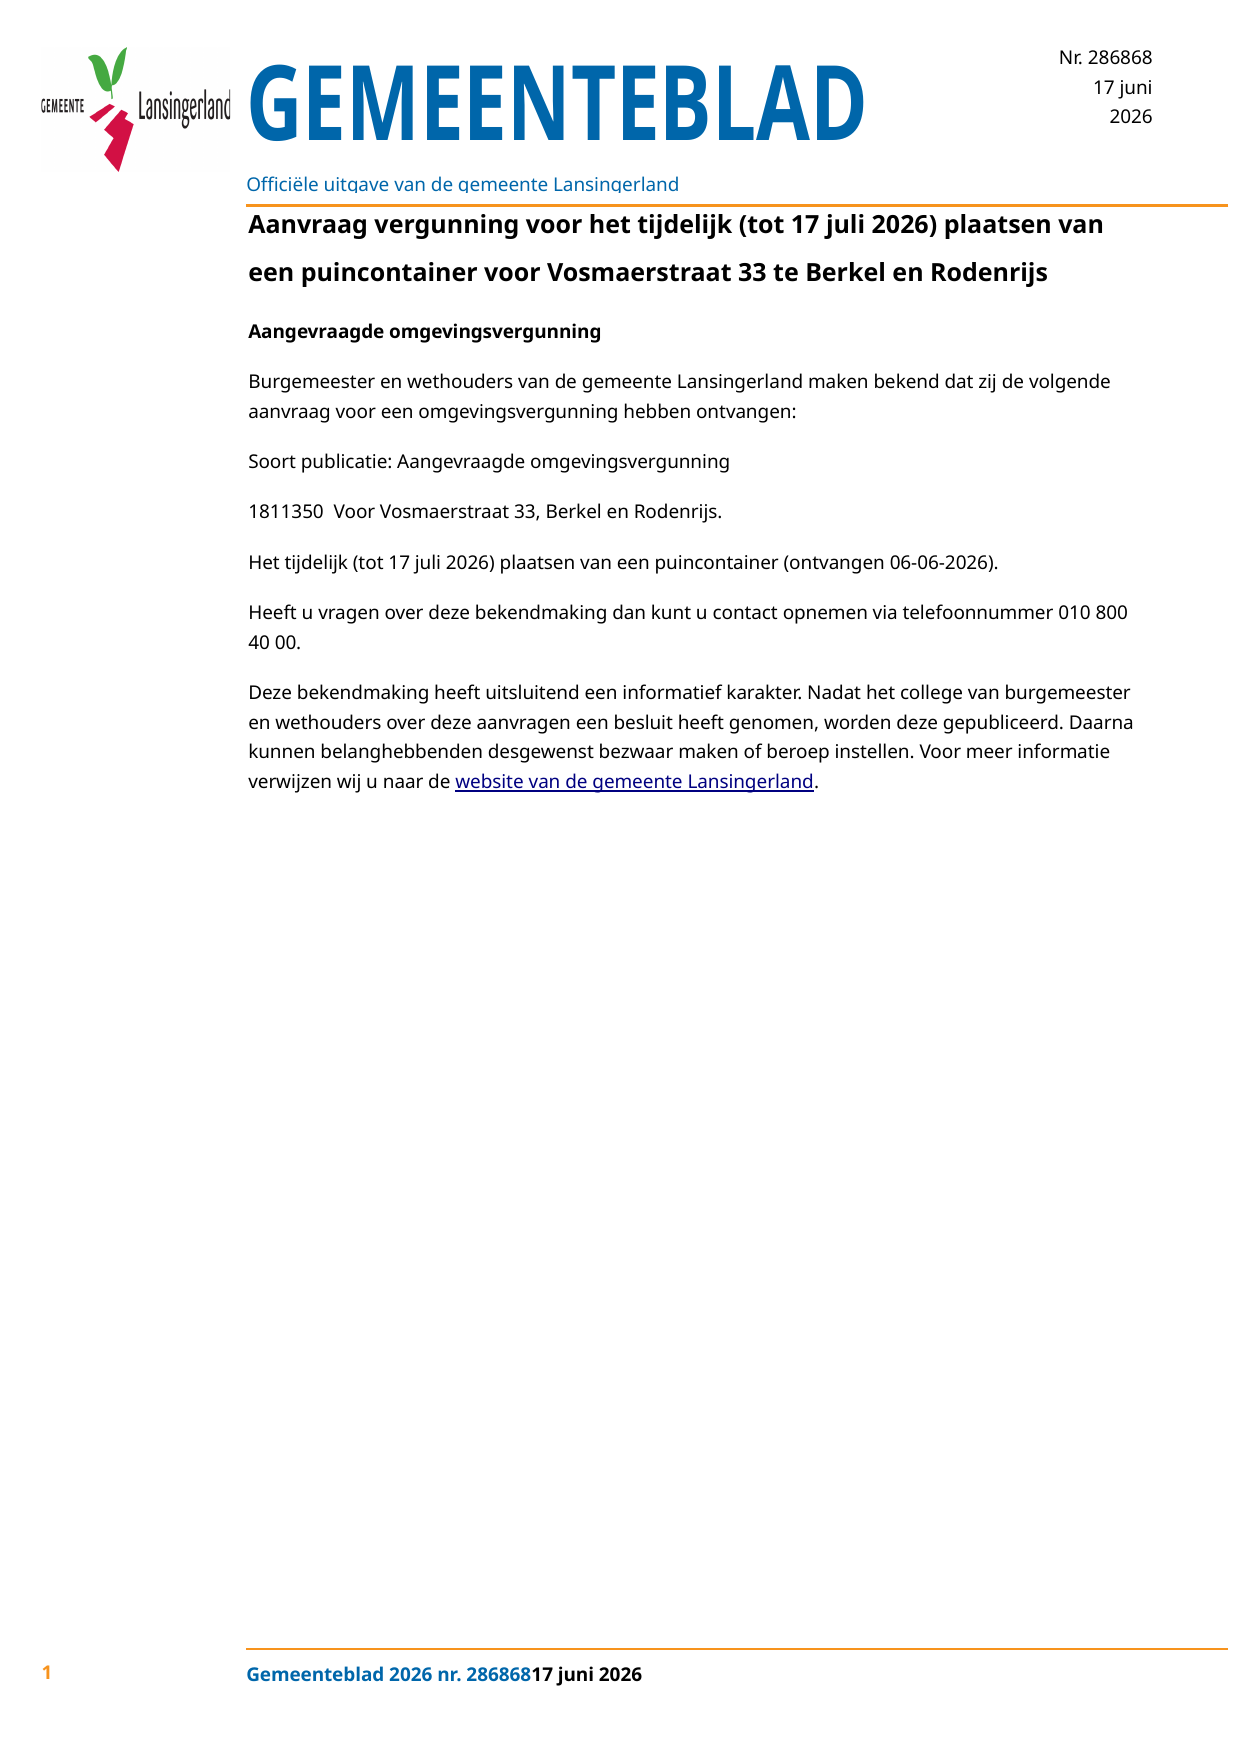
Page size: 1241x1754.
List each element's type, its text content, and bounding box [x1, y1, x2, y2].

picture [41, 47, 231, 172]
text Soort publicatie: Aangevraagde omgevingsvergunning [248, 448, 1152, 474]
text 1811350 Voor Vosmaerstraat 33, Berkel en Rodenrijs. [248, 499, 1152, 524]
text Aanvraag vergunning voor het tijdelijk (tot 17 juli 2026) plaatsen van een puincontainer voor Vosmaerstraat 33 te Berkel en Rodenrijs [248, 207, 1152, 288]
text Het tijdelijk (tot 17 juli 2026) plaatsen van een puincontainer (ontvangen 06-06-2026). [248, 549, 1152, 575]
text Deze bekendmaking heeft uitsluitend een informatief karakter. Nadat het college van burgemeester en wethouders over deze aanvragen een besluit heeft genomen, worden deze gepubliceerd. Daarna kunnen belanghebbenden desgewenst bezwaar maken of beroep instellen. Voor meer informatie verwijzen wij u naar de website van de gemeente Lansingerland. [248, 679, 1152, 794]
text Burgemeester en wethouders van de gemeente Lansingerland maken bekend dat zij de volgende aanvraag voor een omgevingsvergunning hebben ontvangen: [248, 368, 1152, 424]
text Aangevraagde omgevingsvergunning [248, 318, 1152, 344]
text Heeft u vragen over deze bekendmaking dan kunt u contact opnemen via telefoonnummer 010 800 40 00. [248, 599, 1152, 655]
